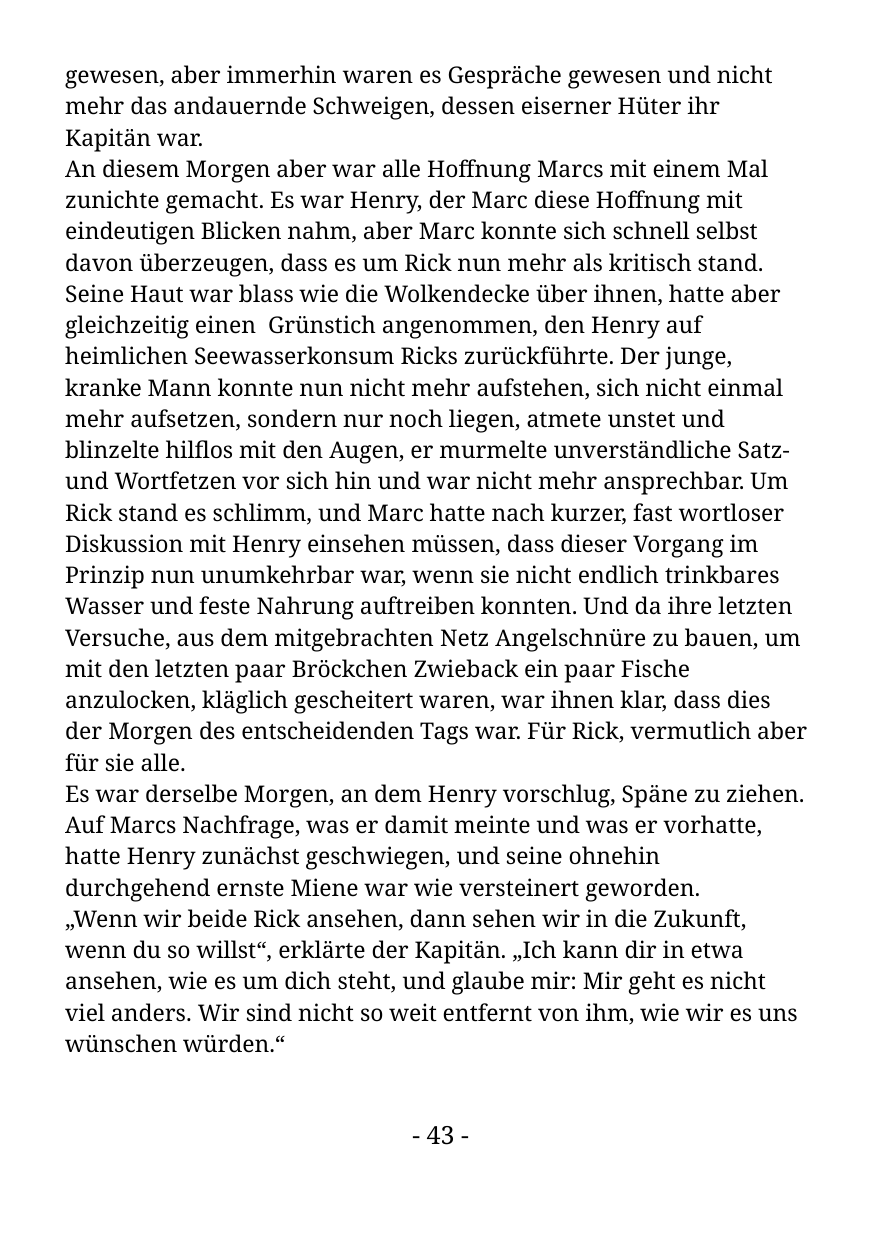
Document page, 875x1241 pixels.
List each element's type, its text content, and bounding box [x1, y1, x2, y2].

text gewesen, aber immerhin waren es Gespräche gewesen und nicht mehr das andauernde Schweigen, dessen eiserner Hüter ihr Kapitän war. [65, 59, 809, 153]
text An diesem Morgen aber war alle Hoffnung Marcs mit einem Mal zunichte gemacht. Es war Henry, der Marc diese Hoffnung mit eindeutigen Blicken nahm, aber Marc konnte sich schnell selbst davon überzeugen, dass es um Rick nun mehr als kritisch stand. Seine Haut war blass wie die Wolkendecke über ihnen, hatte aber gleichzeitig einen Grünstich angenommen, den Henry auf heimlichen Seewasserkonsum Ricks zurückführte. Der junge, kranke Mann konnte nun nicht mehr aufstehen, sich nicht einmal mehr aufsetzen, sondern nur noch liegen, atmete unstet und blinzelte hilflos mit den Augen, er murmelte unverständliche Satz- und Wortfetzen vor sich hin und war nicht mehr ansprechbar. Um Rick stand es schlimm, und Marc hatte nach kurzer, fast wortloser Diskussion mit Henry einsehen müssen, dass dieser Vorgang im Prinzip nun unumkehrbar war, wenn sie nicht endlich trinkbares Wasser und feste Nahrung auftreiben konnten. Und da ihre letzten Versuche, aus dem mitgebrachten Netz Angelschnüre zu bauen, um mit den letzten paar Bröckchen Zwieback ein paar Fische anzulocken, kläglich gescheitert waren, war ihnen klar, dass dies der Morgen des entscheidenden Tags war. Für Rick, vermutlich aber für sie alle. [65, 153, 809, 778]
text „Wenn wir beide Rick ansehen, dann sehen wir in die Zukunft, wenn du so willst“, erklärte der Kapitän. „Ich kann dir in etwa ansehen, wie es um dich steht, und glaube mir: Mir geht es nicht viel anders. Wir sind nicht so weit entfernt von ihm, wie wir es uns wünschen würden.“ [65, 903, 809, 1059]
text Es war derselbe Morgen, an dem Henry vorschlug, Späne zu ziehen. Auf Marcs Nachfrage, was er damit meinte und was er vorhatte, hatte Henry zunächst geschwiegen, und seine ohnehin durchgehend ernste Miene war wie versteinert geworden. [65, 778, 809, 903]
